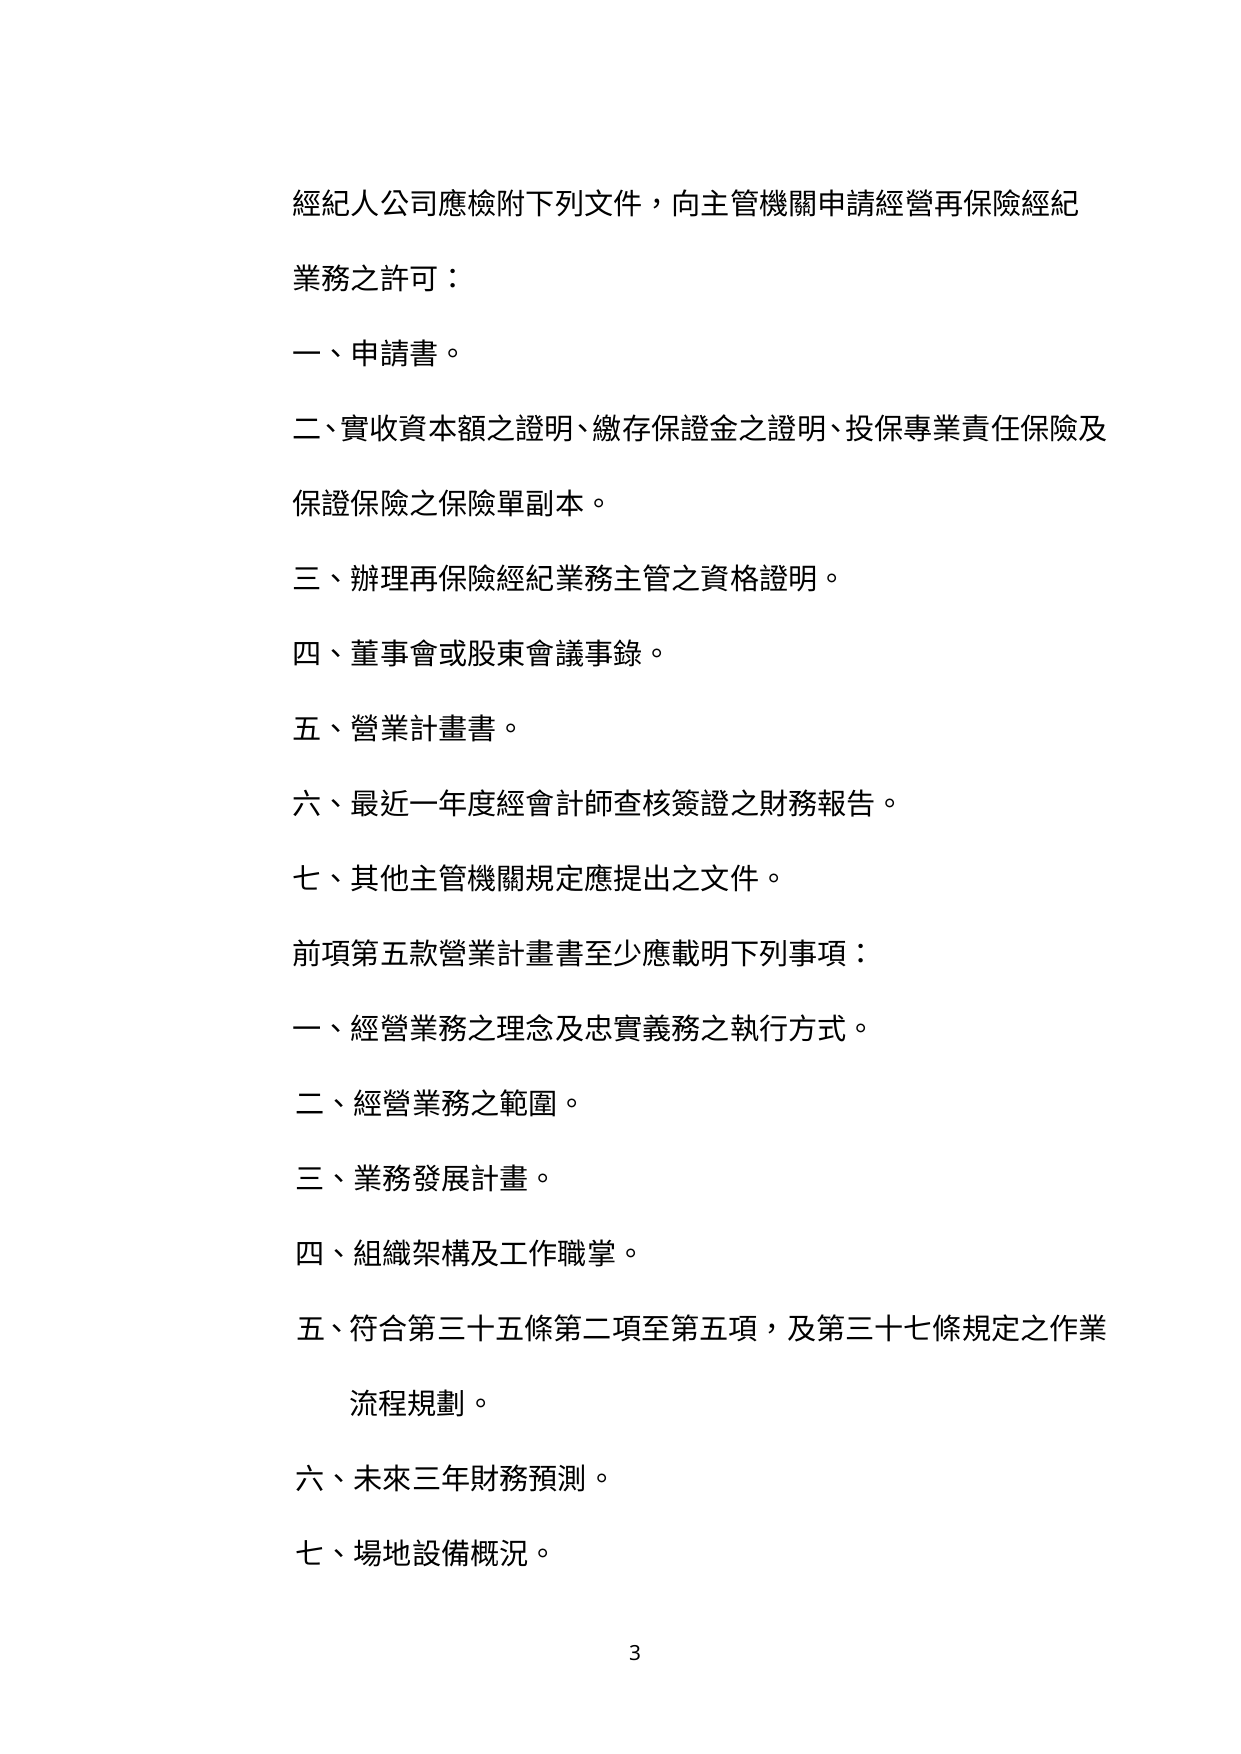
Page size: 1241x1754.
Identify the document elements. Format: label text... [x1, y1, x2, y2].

text 五、符合第三十五條第二項至第五項，及第三十七條規定之作業流程規劃。 [296, 1289, 1107, 1439]
text 前項第五款營業計畫書至少應載明下列事項： [292, 914, 1107, 989]
text 一、經營業務之理念及忠實義務之執行方式。 [292, 989, 1107, 1064]
text 三、辦理再保險經紀業務主管之資格證明。 [292, 539, 1107, 614]
text 三、業務發展計畫。 [295, 1139, 1107, 1214]
text 七、場地設備概況。 [295, 1514, 1107, 1589]
text 經紀人公司應檢附下列文件，向主管機關申請經營再保險經紀業務之許可： [292, 164, 1107, 314]
text 二、實收資本額之證明、繳存保證金之證明、投保專業責任保險及保證保險之保險單副本。 [292, 389, 1107, 539]
text 四、董事會或股東會議事錄。 [292, 614, 1107, 689]
text 四、組織架構及工作職掌。 [295, 1214, 1107, 1289]
text 一、申請書。 [292, 314, 1107, 389]
text 七、其他主管機關規定應提出之文件。 [292, 839, 1107, 914]
text 六、未來三年財務預測。 [295, 1439, 1107, 1514]
text 二、經營業務之範圍。 [295, 1064, 1107, 1139]
text 六、最近一年度經會計師查核簽證之財務報告。 [292, 764, 1107, 839]
text 五、營業計畫書。 [292, 689, 1107, 764]
